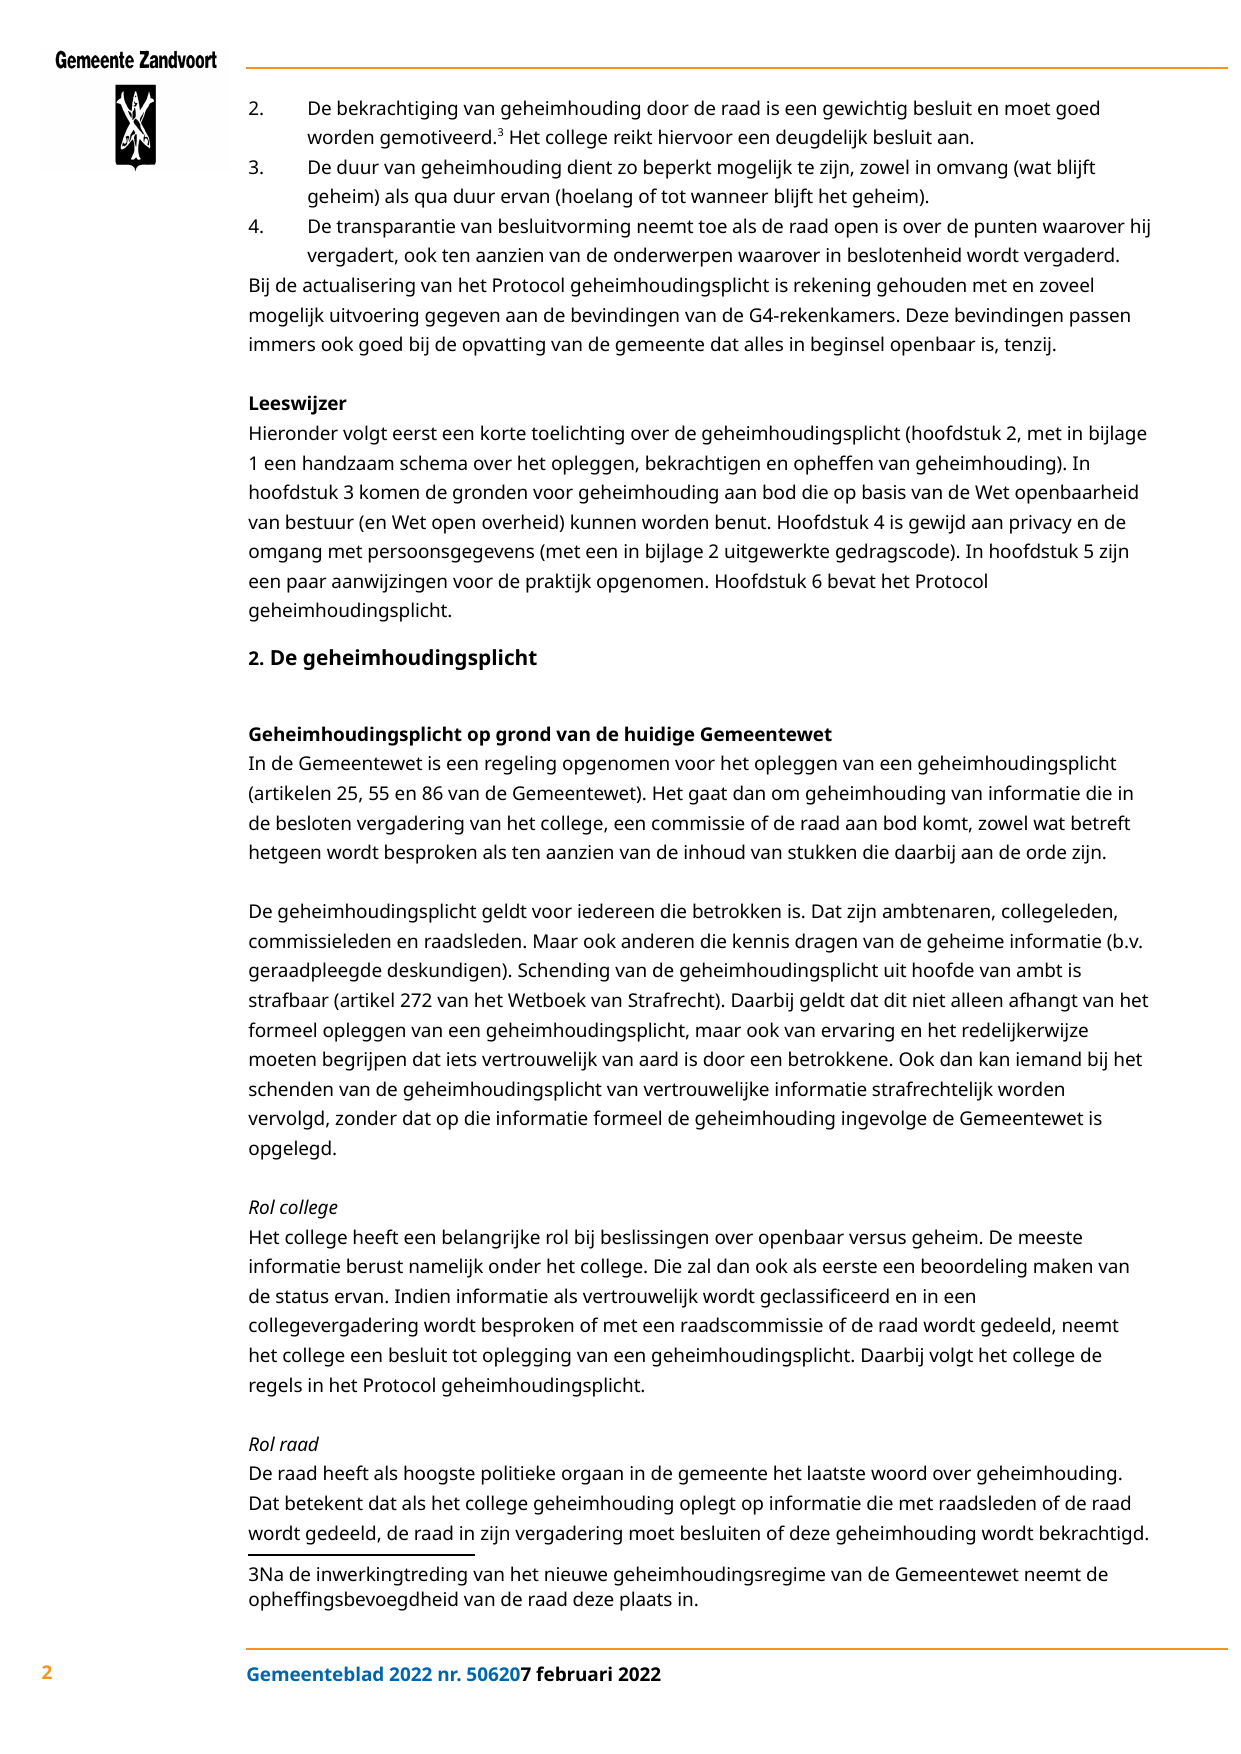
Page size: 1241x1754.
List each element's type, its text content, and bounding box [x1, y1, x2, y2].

text Rol raad [248, 1431, 1152, 1457]
text Het college heeft een belangrijke rol bij beslissingen over openbaar versus geheim. De meeste informatie berust namelijk onder het college. Die zal dan ook als eerste een beoordeling maken van de status ervan. Indien informatie als vertrouwelijk wordt geclassificeerd en in een collegevergadering wordt besproken of met een raadscommissie of de raad wordt gedeeld, neemt het college een besluit tot oplegging van een geheimhoudingsplicht. Daarbij volgt het college de regels in het Protocol geheimhoudingsplicht. [248, 1224, 1152, 1398]
list Na de inwerkingtreding van het nieuwe geheimhoudingsregime van de Gemeentewet neemt de opheffingsbevoegdheid van de raad deze plaats in. [248, 1561, 1152, 1612]
text In de Gemeentewet is een regeling opgenomen voor het opleggen van een geheimhoudingsplicht (artikelen 25, 55 en 86 van de Gemeentewet). Het gaat dan om geheimhouding van informatie die in de besloten vergadering van het college, een commissie of de raad aan bod komt, zowel wat betreft hetgeen wordt besproken als ten aanzien van de inhoud van stukken die daarbij aan de orde zijn. [248, 751, 1152, 865]
text Rol college [248, 1194, 1152, 1220]
text Hieronder volgt eerst een korte toelichting over de geheimhoudingsplicht (hoofdstuk 2, met in bijlage 1 een handzaam schema over het opleggen, bekrachtigen en opheffen van geheimhouding). In hoofdstuk 3 komen de gronden voor geheimhouding aan bod die op basis van de Wet openbaarheid van bestuur (en Wet open overheid) kunnen worden benut. Hoofdstuk 4 is gewijd aan privacy en de omgang met persoonsgegevens (met een in bijlage 2 uitgewerkte gedragscode). In hoofdstuk 5 zijn een paar aanwijzingen voor de praktijk opgenomen. Hoofdstuk 6 bevat het Protocol geheimhoudingsplicht. [248, 420, 1152, 623]
text Geheimhoudingsplicht op grond van de huidige Gemeentewet [248, 721, 1152, 747]
text 2. De geheimhoudingsplicht [248, 643, 1152, 672]
list De transparantie van besluitvorming neemt toe als de raad open is over de punten waarover hij vergadert, ook ten aanzien van de onderwerpen waarover in beslotenheid wordt vergaderd. [248, 213, 1152, 268]
list De bekrachtiging van geheimhouding door de raad is een gewichtig besluit en moet goed worden gemotiveerd. Het college reikt hiervoor een deugdelijk besluit aan. [248, 95, 1152, 150]
picture [41, 47, 231, 172]
list De duur van geheimhouding dient zo beperkt mogelijk te zijn, zowel in omvang (wat blijft geheim) als qua duur ervan (hoelang of tot wanneer blijft het geheim). [248, 154, 1152, 209]
text De raad heeft als hoogste politieke orgaan in de gemeente het laatste woord over geheimhouding. Dat betekent dat als het college geheimhouding oplegt op informatie die met raadsleden of de raad wordt gedeeld, de raad in zijn vergadering moet besluiten of deze geheimhouding wordt bekrachtigd. [248, 1461, 1152, 1546]
text Bij de actualisering van het Protocol geheimhoudingsplicht is rekening gehouden met en zoveel mogelijk uitvoering gegeven aan de bevindingen van de G4-rekenkamers. Deze bevindingen passen immers ook goed bij de opvatting van de gemeente dat alles in beginsel openbaar is, tenzij. [248, 272, 1152, 357]
text Leeswijzer [248, 391, 1152, 416]
text De geheimhoudingsplicht geldt voor iedereen die betrokken is. Dat zijn ambtenaren, collegeleden, commissieleden en raadsleden. Maar ook anderen die kennis dragen van de geheime informatie (b.v. geraadpleegde deskundigen). Schending van de geheimhoudingsplicht uit hoofde van ambt is strafbaar (artikel 272 van het Wetboek van Strafrecht). Daarbij geldt dat dit niet alleen afhangt van het formeel opleggen van een geheimhoudingsplicht, maar ook van ervaring en het redelijkerwijze moeten begrijpen dat iets vertrouwelijk van aard is door een betrokkene. Ook dan kan iemand bij het schenden van de geheimhoudingsplicht van vertrouwelijke informatie strafrechtelijk worden vervolgd, zonder dat op die informatie formeel de geheimhouding ingevolge de Gemeentewet is opgelegd. [248, 898, 1152, 1161]
